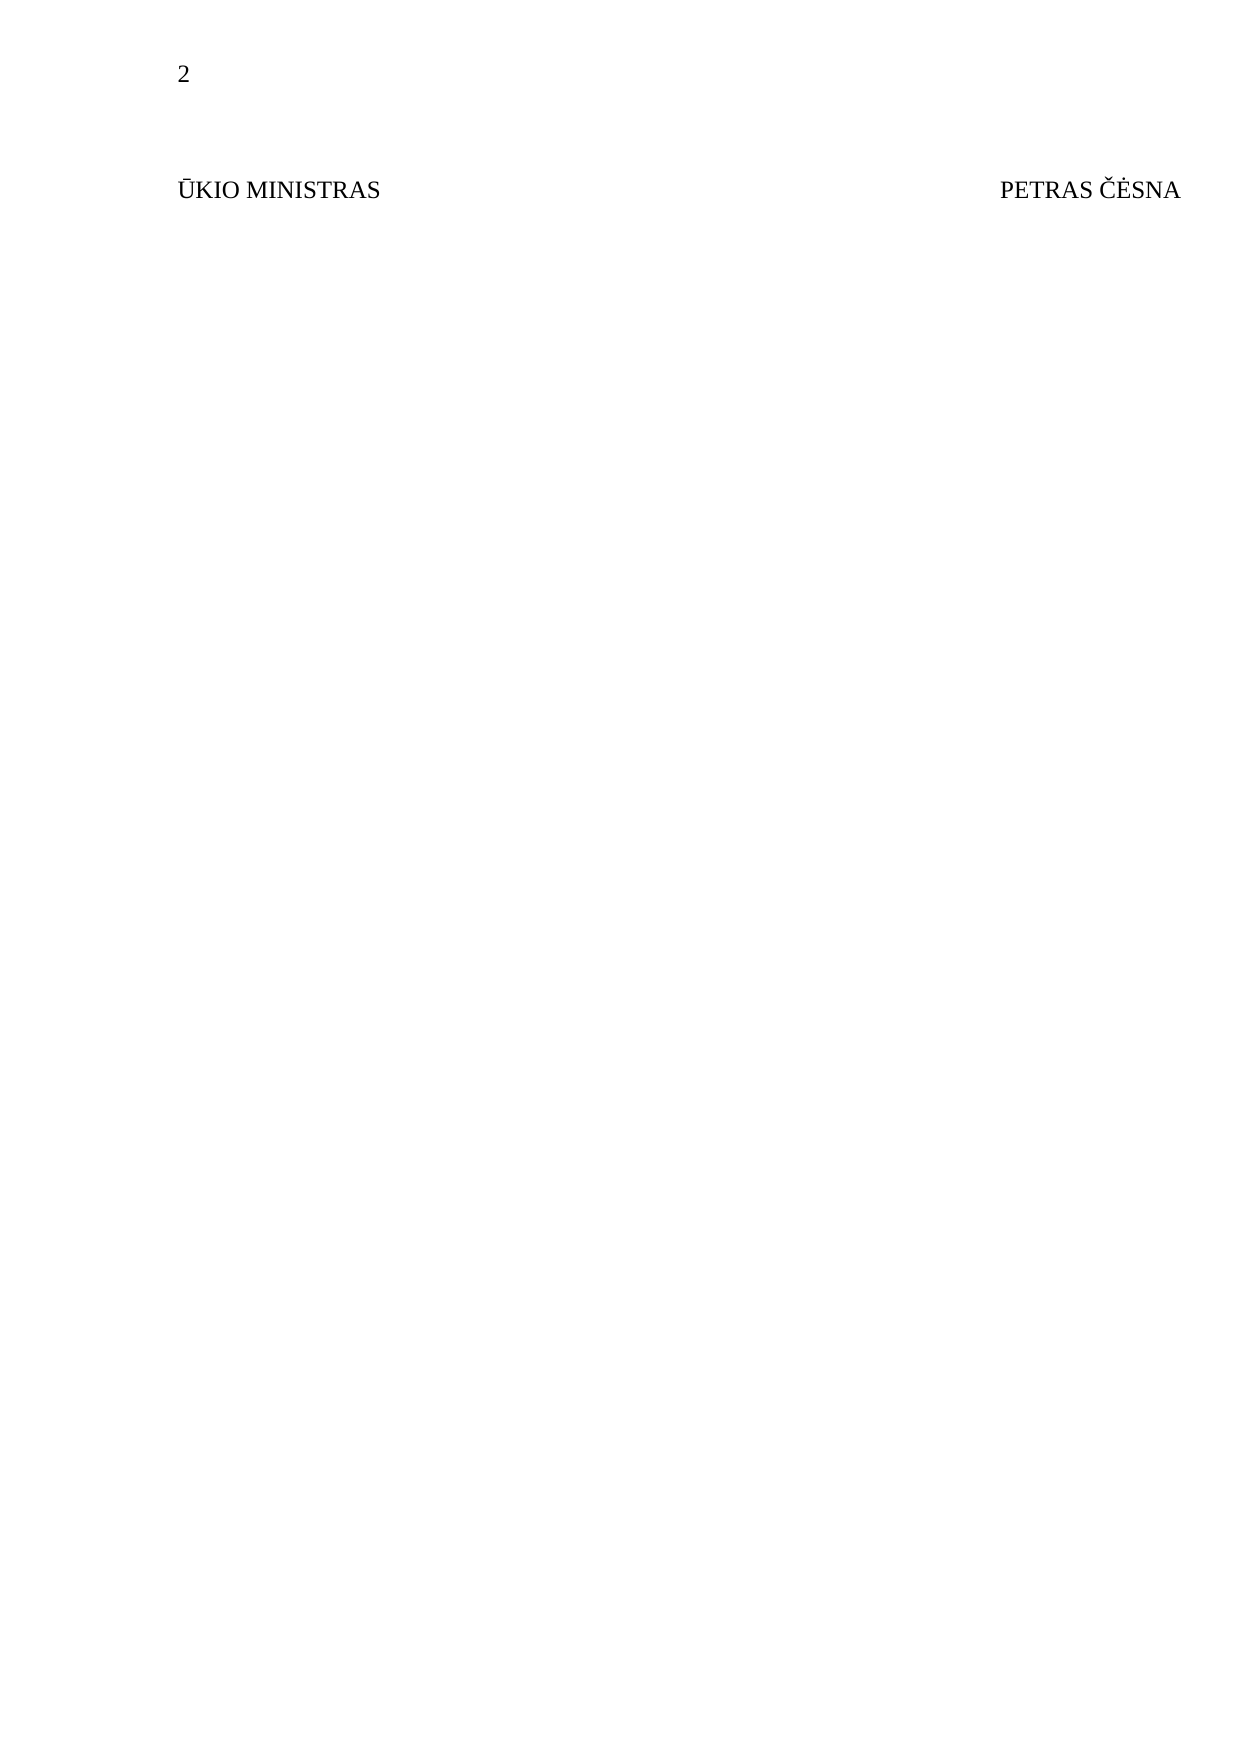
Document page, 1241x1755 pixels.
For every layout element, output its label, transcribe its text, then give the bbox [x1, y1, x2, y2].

text ŪKIO MINISTRAS PETRAS ČĖSNA [177, 176, 1181, 204]
